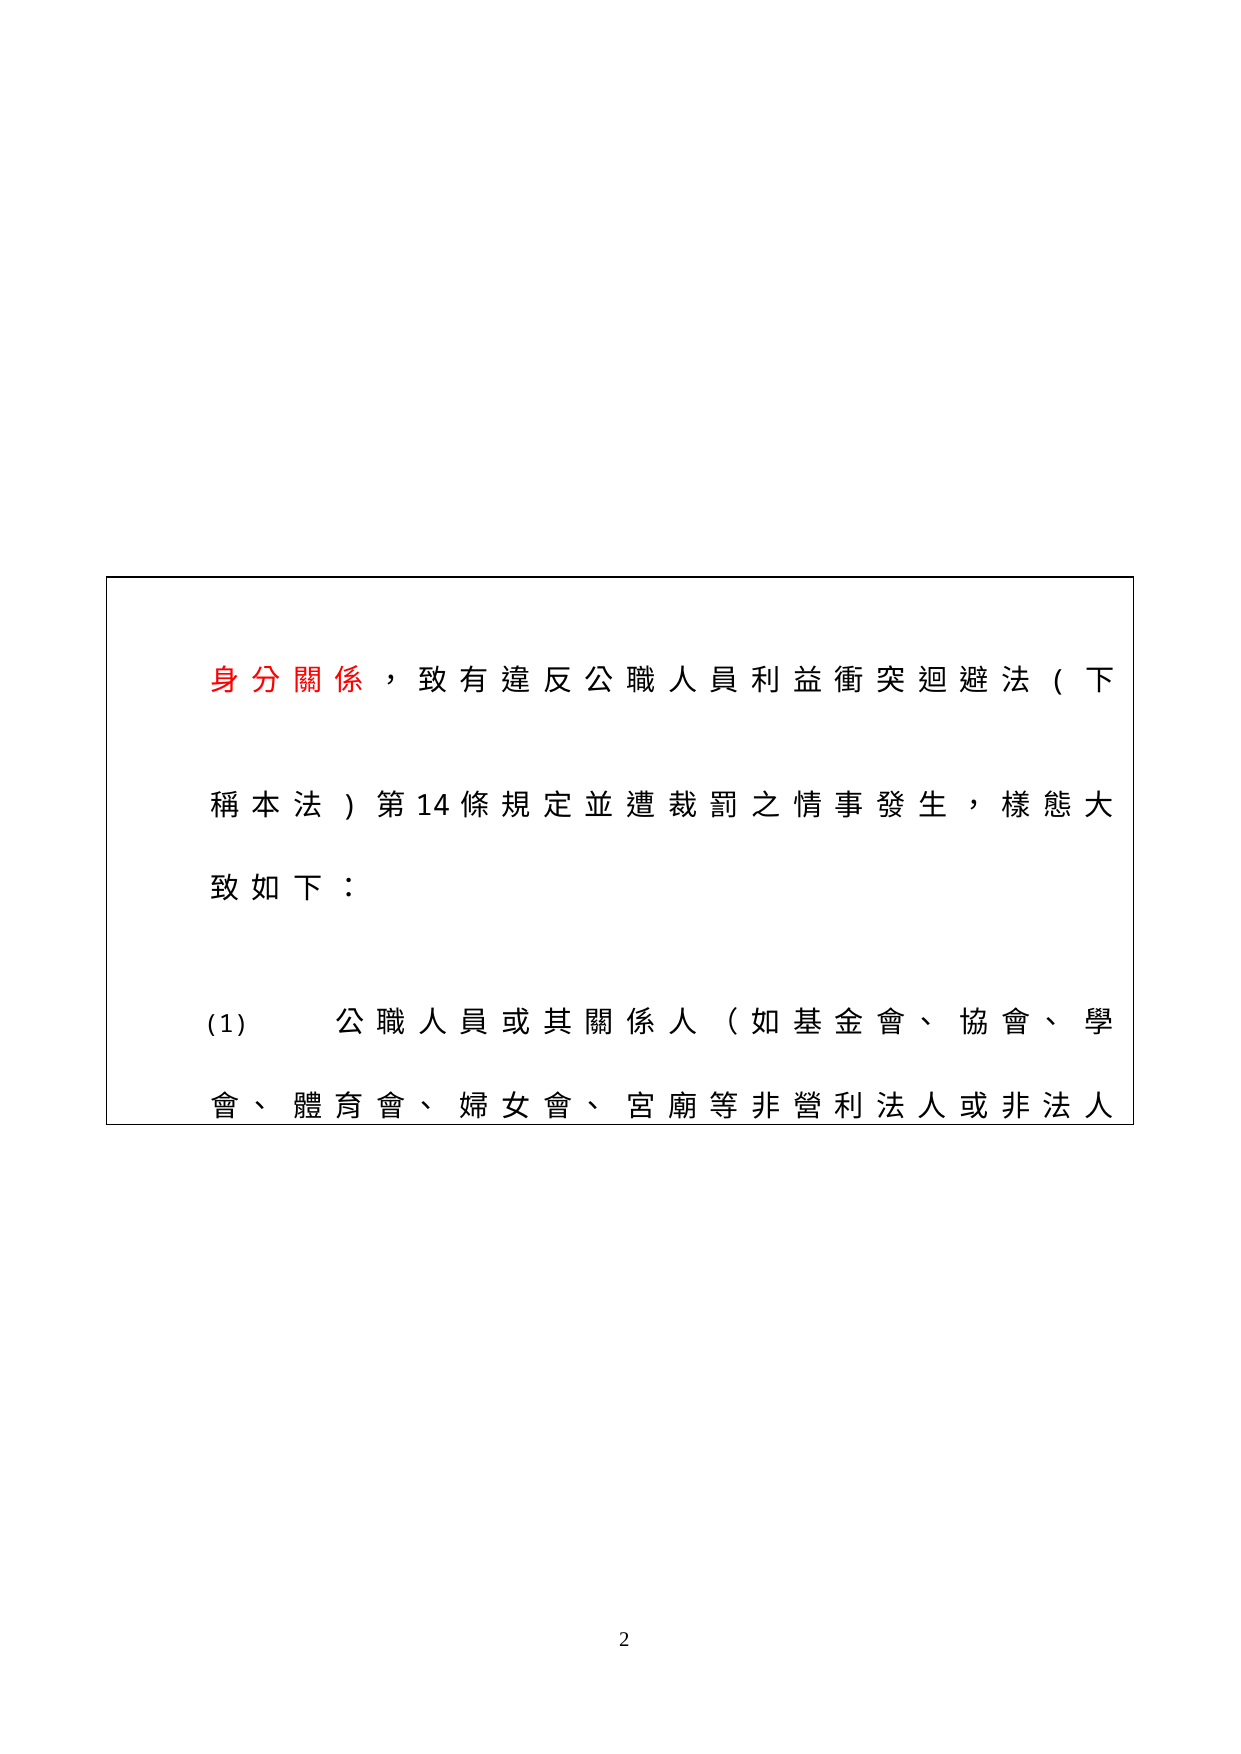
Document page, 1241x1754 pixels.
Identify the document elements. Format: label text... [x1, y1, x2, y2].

table_header 身分關係，致有違反公職人員利益衝突迴避法(下稱本法)第14條規定並遭裁罰之情事發生，樣態大致如下： 公職人員或其關係人（如基金會、協會、學會、體育會、婦女會、宮廟等非營利法人或非法人 [107, 578, 1133, 1124]
